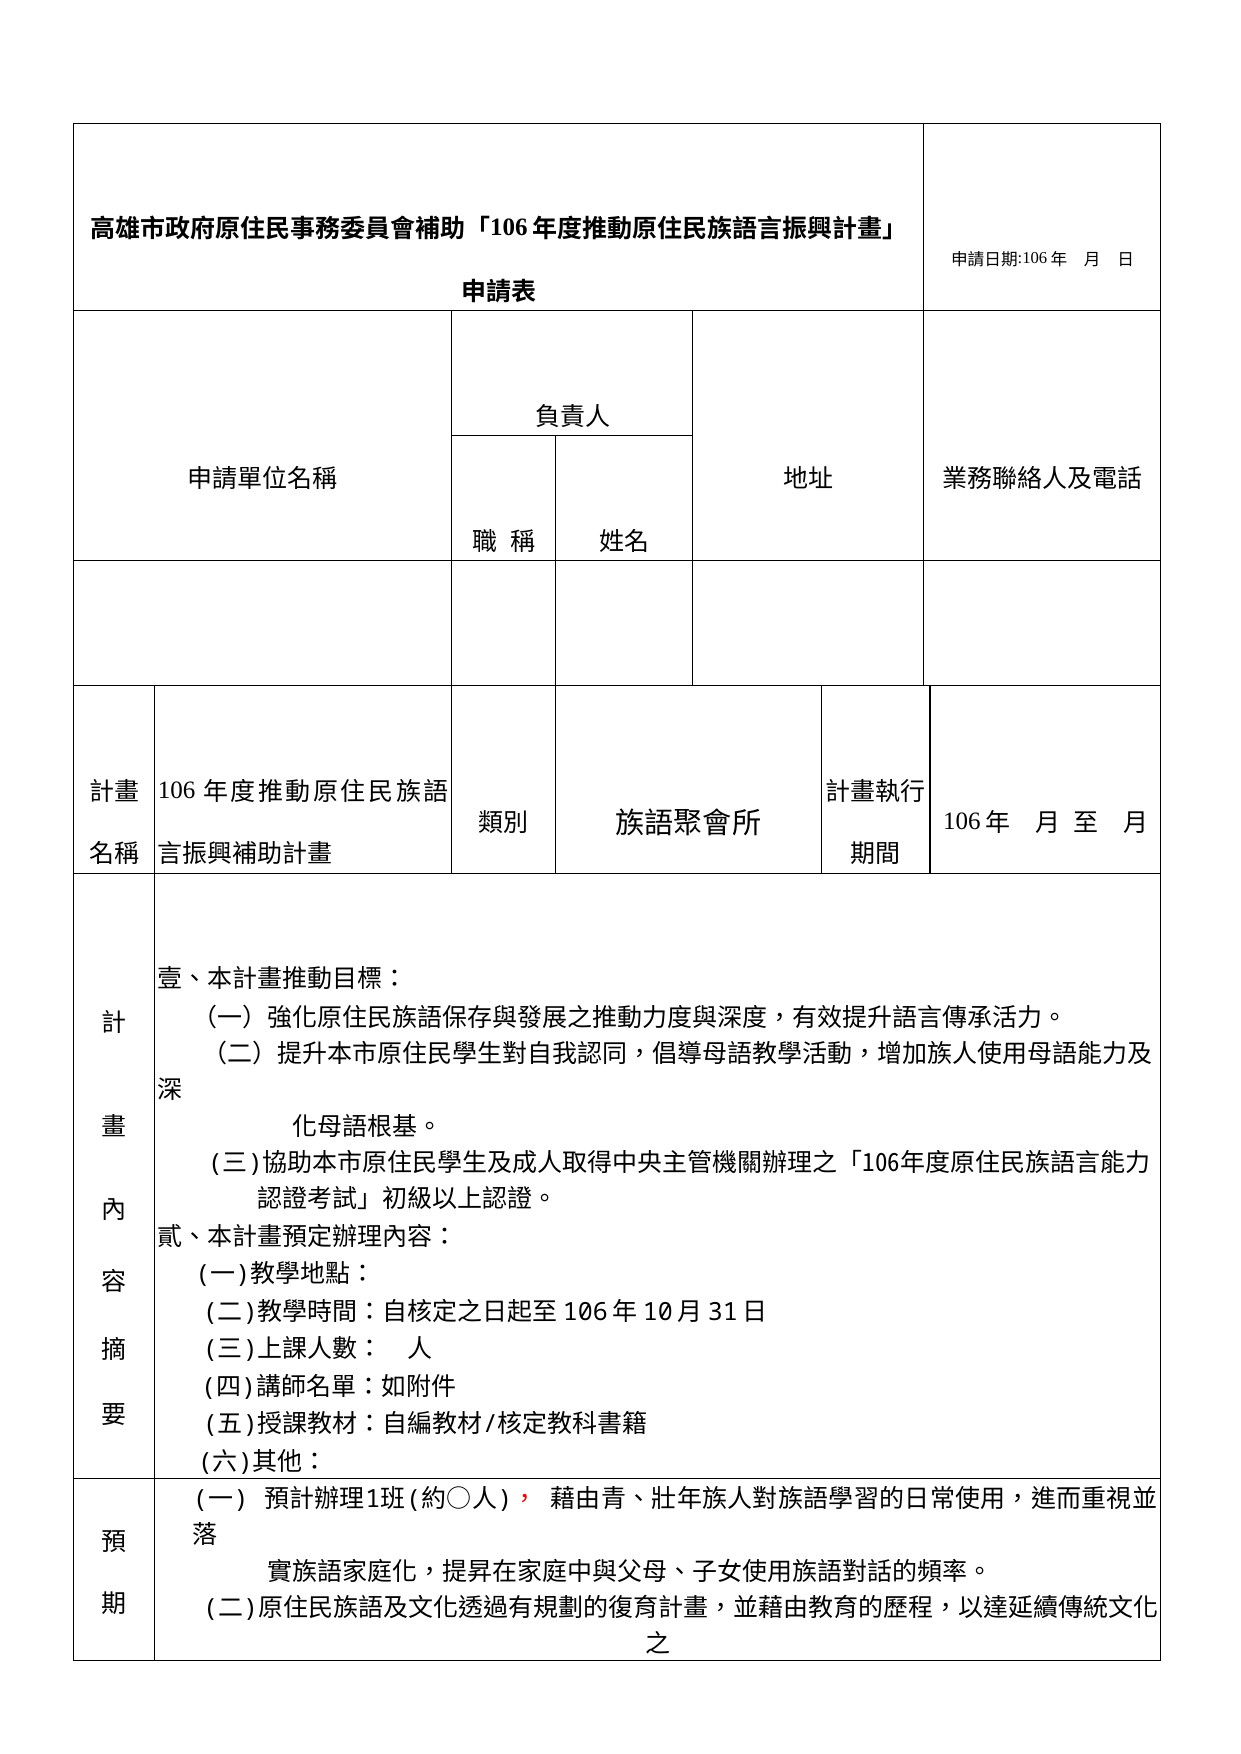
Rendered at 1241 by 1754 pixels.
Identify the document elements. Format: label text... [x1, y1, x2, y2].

table_cell 業務聯絡人及電話 [924, 311, 1160, 560]
table_cell 106年 月 至 月 [931, 686, 1160, 872]
table_cell 106年度推動原住民族語言振興補助計畫 [155, 686, 451, 872]
table_header 申請日期:106年 月 日 [924, 124, 1160, 310]
table_cell [924, 561, 1160, 685]
table_cell 族語聚會所 [556, 686, 821, 872]
table_cell 地址 [693, 311, 923, 560]
table_cell 壹、本計畫推動目標： （一）強化原住民族語保存與發展之推動力度與深度，有效提升語言傳承活力。 （二）提升本市原住民學生對自我認同，倡導母語教學活動，增加族人使用母語能力及深 化母語根基。 (三)協助本市原住民學生及成人取得中央主管機關辦理之「106年度原住民族語言能力 認證考試」初級以上認證。 貳、本計畫預定辦理內容： (一)教學地點： (二)教學時間：自核定之日起至106年10月31日 (三)上課人數： 人 (四)講師名單：如附件 (五)授課教材：自編教材/核定教科書籍 (六)其他： [155, 874, 1160, 1477]
table_cell 預 期 [74, 1479, 154, 1660]
table_cell [452, 561, 555, 685]
table_cell 計畫 名稱 [74, 686, 154, 872]
table_cell [74, 561, 451, 685]
table_cell [693, 561, 923, 685]
table_cell (一) 預計辦理1班(約○人)， 藉由青、壯年族人對族語學習的日常使用，進而重視並落 實族語家庭化，提昇在家庭中與父母、子女使用族語對話的頻率。 (二)原住民族語及文化透過有規劃的復育計畫，並藉由教育的歷程，以達延續傳統文化之 [155, 1479, 1160, 1660]
table_cell 類別 [452, 686, 555, 872]
table_cell 申請單位名稱 [74, 311, 451, 560]
table_cell 計畫執行期間 [822, 686, 929, 872]
table_cell 計 畫 內 容 摘 要 [74, 874, 154, 1477]
table_cell 職 稱 [452, 436, 555, 560]
table_cell 負責人 [452, 311, 692, 435]
table_cell [556, 561, 692, 685]
table_cell 姓名 [556, 436, 692, 560]
table_header 高雄市政府原住民事務委員會補助「106年度推動原住民族語言振興計畫」 申請表 [74, 124, 923, 310]
